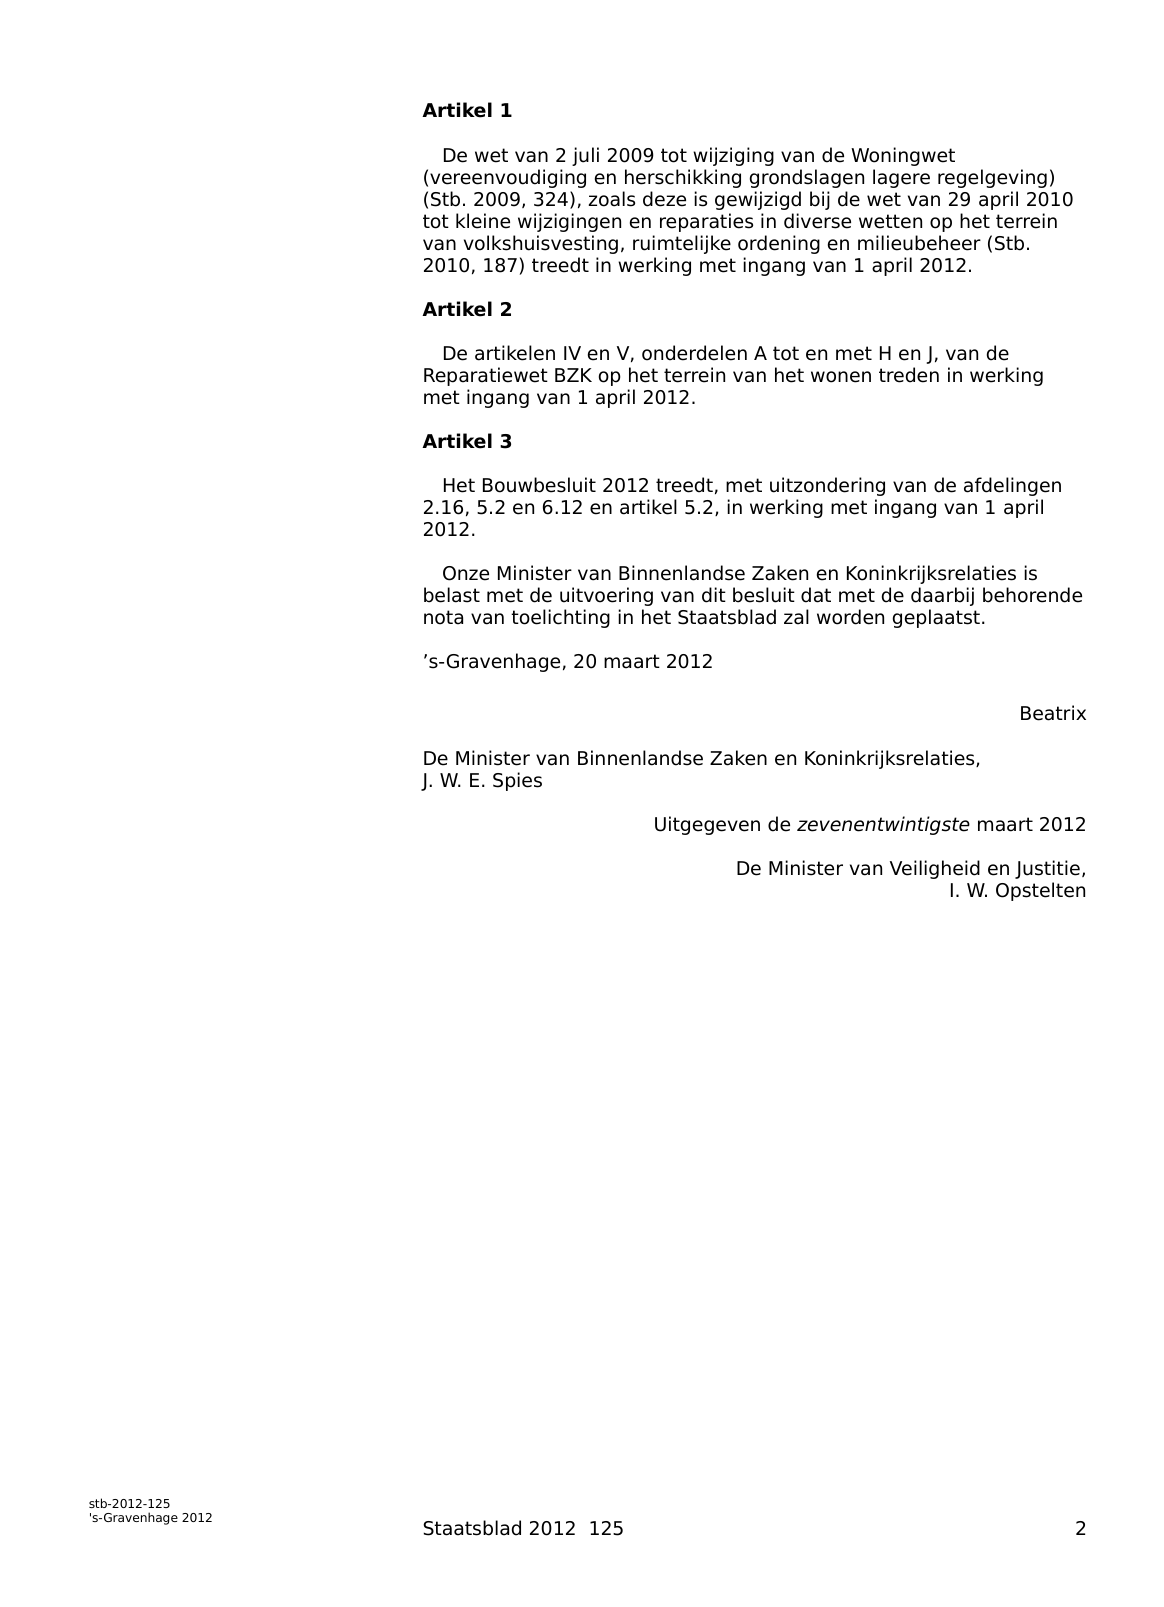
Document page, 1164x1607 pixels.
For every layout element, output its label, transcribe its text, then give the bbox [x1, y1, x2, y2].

text ’s-Gravenhage, 20 maart 2012 [422, 651, 1087, 673]
text De wet van 2 juli 2009 tot wijziging van de Woningwet (vereenvoudiging en herschikking grondslagen lagere regelgeving) (Stb. 2009, 324), zoals deze is gewijzigd bij de wet van 29 april 2010 tot kleine wijzigingen en reparaties in diverse wetten op het terrein van volkshuisvesting, ruimtelijke ordening en milieubeheer (Stb. 2010, 187) treedt in werking met ingang van 1 april 2012. [422, 144, 1087, 276]
text Uitgegeven de zevenentwintigste maart 2012 [422, 814, 1087, 836]
subtitle Artikel 3 [422, 431, 1087, 453]
subtitle Artikel 2 [422, 299, 1087, 321]
text De Minister van Veiligheid en Justitie, I. W. Opstelten [422, 858, 1087, 902]
text Het Bouwbesluit 2012 treedt, met uitzondering van de afdelingen 2.16, 5.2 en 6.12 en artikel 5.2, in werking met ingang van 1 april 2012. [422, 475, 1087, 541]
text stb-2012-125 [88, 1497, 323, 1511]
text Onze Minister van Binnenlandse Zaken en Koninkrijksrelaties is belast met de uitvoering van dit besluit dat met de daarbij behorende nota van toelichting in het Staatsblad zal worden geplaatst. [422, 563, 1087, 629]
text De Minister van Binnenlandse Zaken en Koninkrijksrelaties, J. W. E. Spies [422, 747, 1087, 791]
text 's-Gravenhage 2012 [88, 1511, 323, 1525]
subtitle Artikel 1 [422, 100, 1087, 122]
text De artikelen IV en V, onderdelen A tot en met H en J, van de Reparatiewet BZK op het terrein van het wonen treden in werking met ingang van 1 april 2012. [422, 343, 1087, 409]
text Beatrix [422, 703, 1087, 725]
